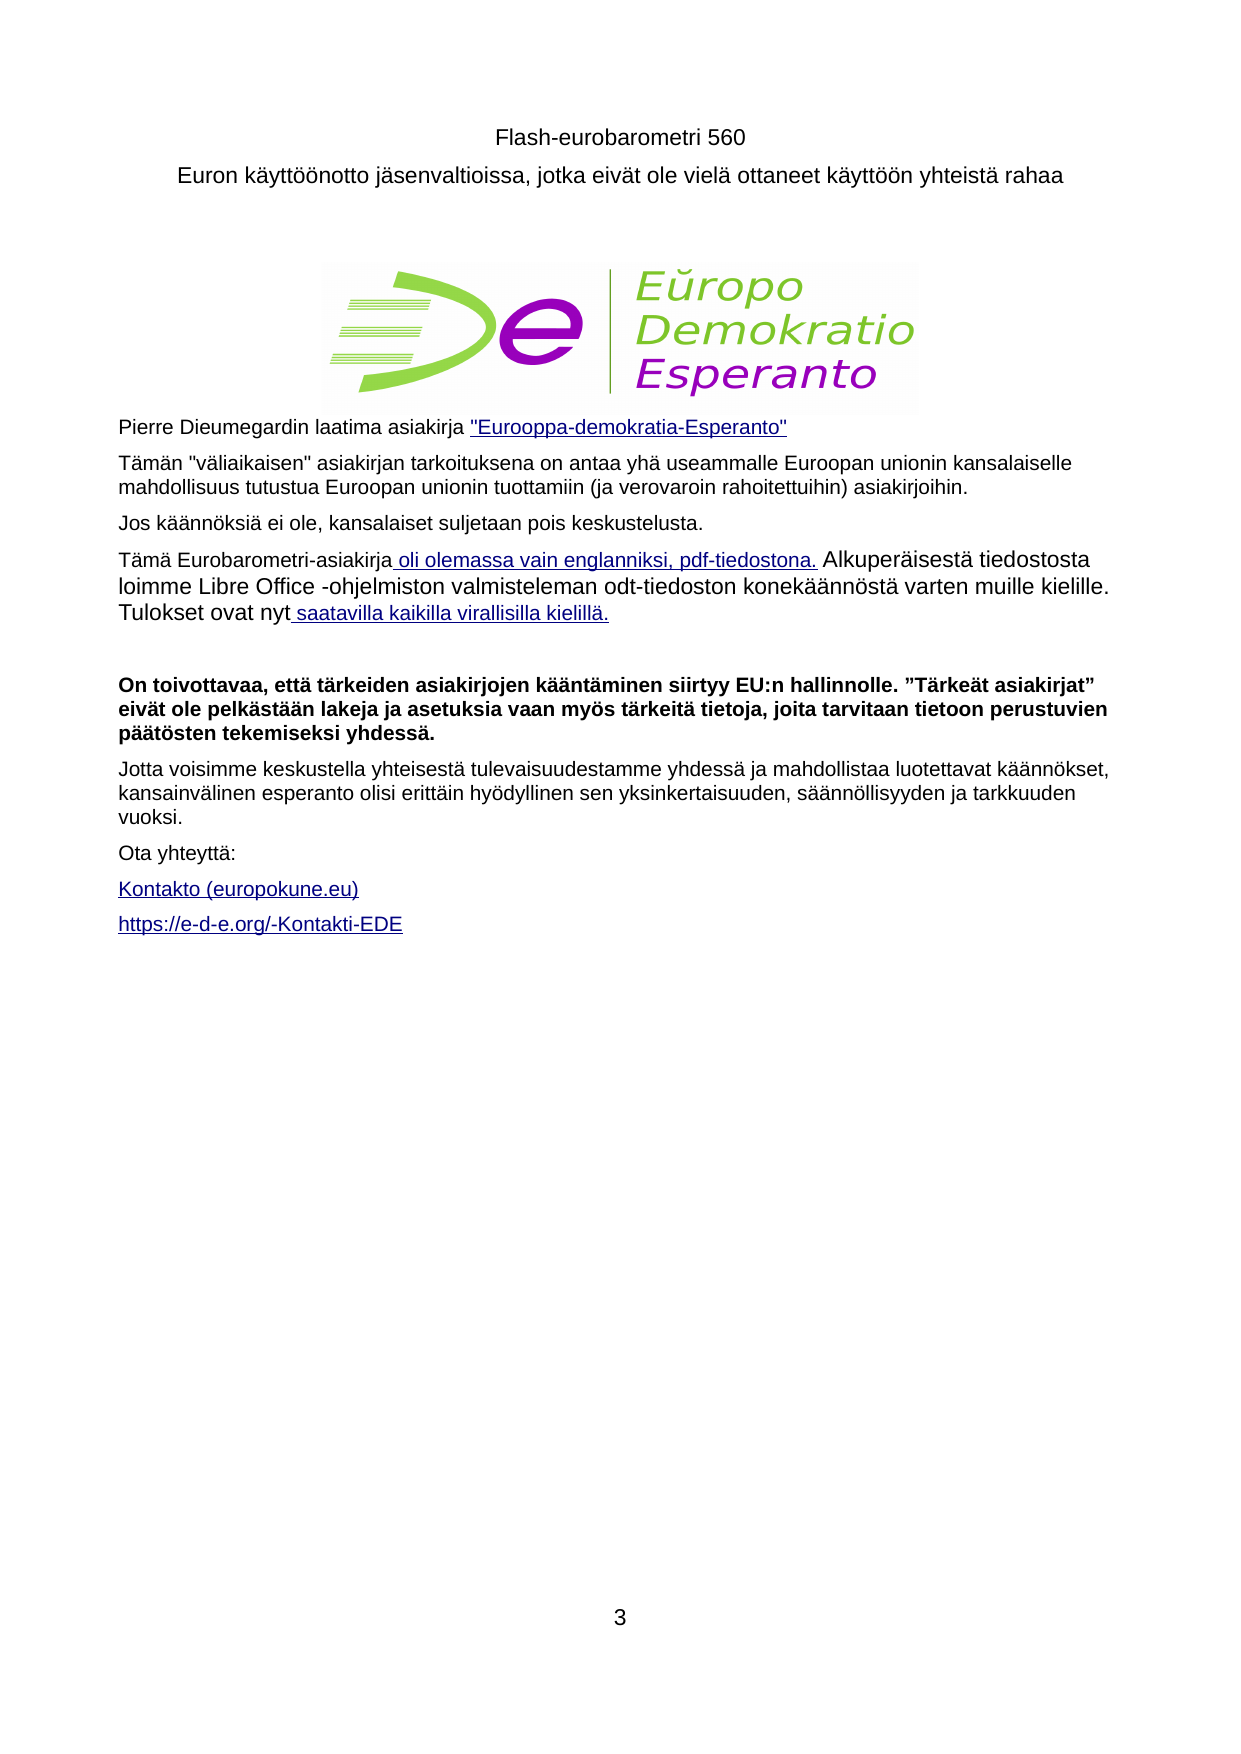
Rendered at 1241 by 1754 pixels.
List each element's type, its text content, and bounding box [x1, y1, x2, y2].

text Tämän "väliaikaisen" asiakirjan tarkoituksena on antaa yhä useammalle Euroopan unionin kansalaiselle mahdollisuus tutustua Euroopan unionin tuottamiin (ja verovaroin rahoitettuihin) asiakirjoihin. [118, 451, 1122, 498]
text Pierre Dieumegardin laatima asiakirja "Eurooppa-demokratia-Esperanto" [118, 268, 1122, 439]
text Tämä Eurobarometri-asiakirja oli olemassa vain englanniksi, pdf-tiedostona. Alkuperäisestä tiedostosta loimme Libre Office -ohjelmiston valmisteleman odt-tiedoston konekäännöstä varten muille kielille. Tulokset ovat nyt saatavilla kaikilla virallisilla kielillä. [118, 546, 1122, 625]
text Jotta voisimme keskustella yhteisestä tulevaisuudestamme yhdessä ja mahdollistaa luotettavat käännökset, kansainvälinen esperanto olisi erittäin hyödyllinen sen yksinkertaisuuden, säännöllisyyden ja tarkkuuden vuoksi. [118, 757, 1122, 829]
text Kontakto (europokune.eu) [118, 876, 1122, 900]
text On toivottavaa, että tärkeiden asiakirjojen kääntäminen siirtyy EU:n hallinnolle. ”Tärkeät asiakirjat” eivät ole pelkästään lakeja ja asetuksia vaan myös tärkeitä tietoja, joita tarvitaan tietoon perustuvien päätösten tekemiseksi yhdessä. [118, 673, 1122, 745]
picture [321, 262, 919, 415]
text Ota yhteyttä: [118, 841, 1122, 864]
text https://e-d-e.org/-Kontakti-EDE [118, 912, 1122, 936]
text Jos käännöksiä ei ole, kansalaiset suljetaan pois keskustelusta. [118, 510, 1122, 534]
